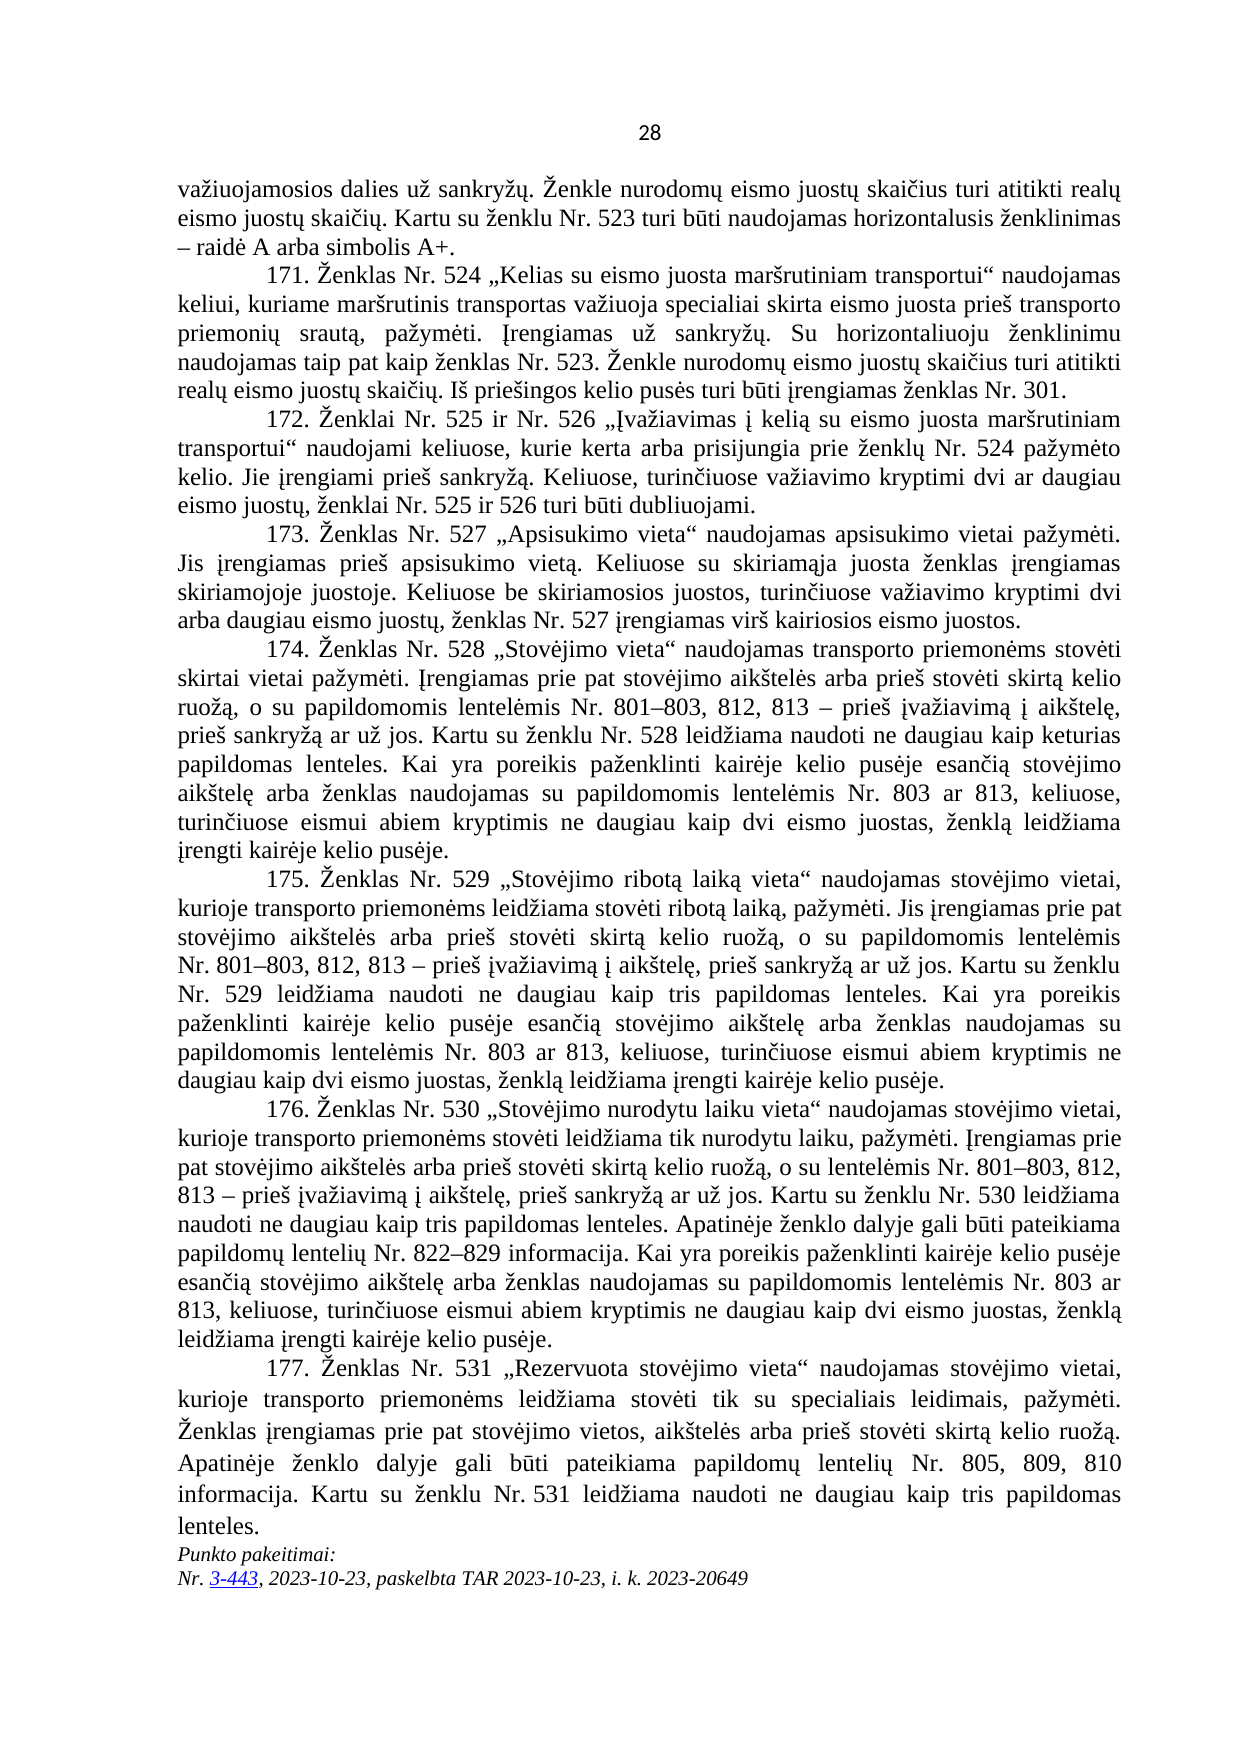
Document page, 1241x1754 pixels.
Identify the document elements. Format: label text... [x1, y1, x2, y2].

text 177. Ženklas Nr. 531 „Rezervuota stovėjimo vieta“ naudojamas stovėjimo vietai, kurioje transporto priemonėms leidžiama stovėti tik su specialiais leidimais, pažymėti. Ženklas įrengiamas prie pat stovėjimo vietos, aikštelės arba prieš stovėti skirtą kelio ruožą. Apatinėje ženklo dalyje gali būti pateikiama papildomų lentelių Nr. 805, 809, 810 informacija. Kartu su ženklu Nr. 531 leidžiama naudoti ne daugiau kaip tris papildomas lenteles. [177, 1353, 1122, 1539]
text 176. Ženklas Nr. 530 „Stovėjimo nurodytu laiku vieta“ naudojamas stovėjimo vietai, kurioje transporto priemonėms stovėti leidžiama tik nurodytu laiku, pažymėti. Įrengiamas prie pat stovėjimo aikštelės arba prieš stovėti skirtą kelio ruožą, o su lentelėmis Nr. 801–803, 812, 813 – prieš įvažiavimą į aikštelę, prieš sankryžą ar už jos. Kartu su ženklu Nr. 530 leidžiama naudoti ne daugiau kaip tris papildomas lenteles. Apatinėje ženklo dalyje gali būti pateikiama papildomų lentelių Nr. 822–829 informacija. Kai yra poreikis paženklinti kairėje kelio pusėje esančią stovėjimo aikštelę arba ženklas naudojamas su papildomomis lentelėmis Nr. 803 ar 813, keliuose, turinčiuose eismui abiem kryptimis ne daugiau kaip dvi eismo juostas, ženklą leidžiama įrengti kairėje kelio pusėje. [177, 1094, 1122, 1353]
text 175. Ženklas Nr. 529 „Stovėjimo ribotą laiką vieta“ naudojamas stovėjimo vietai, kurioje transporto priemonėms leidžiama stovėti ribotą laiką, pažymėti. Jis įrengiamas prie pat stovėjimo aikštelės arba prieš stovėti skirtą kelio ruožą, o su papildomomis lentelėmis Nr. 801–803, 812, 813 – prieš įvažiavimą į aikštelę, prieš sankryžą ar už jos. Kartu su ženklu Nr. 529 leidžiama naudoti ne daugiau kaip tris papildomas lenteles. Kai yra poreikis paženklinti kairėje kelio pusėje esančią stovėjimo aikštelę arba ženklas naudojamas su papildomomis lentelėmis Nr. 803 ar 813, keliuose, turinčiuose eismui abiem kryptimis ne daugiau kaip dvi eismo juostas, ženklą leidžiama įrengti kairėje kelio pusėje. [177, 864, 1122, 1094]
text 172. Ženklai Nr. 525 ir Nr. 526 „Įvažiavimas į kelią su eismo juosta maršrutiniam transportui“ naudojami keliuose, kurie kerta arba prisijungia prie ženklų Nr. 524 pažymėto kelio. Jie įrengiami prieš sankryžą. Keliuose, turinčiuose važiavimo kryptimi dvi ar daugiau eismo juostų, ženklai Nr. 525 ir 526 turi būti dubliuojami. [177, 404, 1122, 519]
text 173. Ženklas Nr. 527 „Apsisukimo vieta“ naudojamas apsisukimo vietai pažymėti. Jis įrengiamas prieš apsisukimo vietą. Keliuose su skiriamąja juosta ženklas įrengiamas skiriamojoje juostoje. Keliuose be skiriamosios juostos, turinčiuose važiavimo kryptimi dvi arba daugiau eismo juostų, ženklas Nr. 527 įrengiamas virš kairiosios eismo juostos. [177, 519, 1122, 634]
text 174. Ženklas Nr. 528 „Stovėjimo vieta“ naudojamas transporto priemonėms stovėti skirtai vietai pažymėti. Įrengiamas prie pat stovėjimo aikštelės arba prieš stovėti skirtą kelio ruožą, o su papildomomis lentelėmis Nr. 801–803, 812, 813 – prieš įvažiavimą į aikštelę, prieš sankryžą ar už jos. Kartu su ženklu Nr. 528 leidžiama naudoti ne daugiau kaip keturias papildomas lenteles. Kai yra poreikis paženklinti kairėje kelio pusėje esančią stovėjimo aikštelę arba ženklas naudojamas su papildomomis lentelėmis Nr. 803 ar 813, keliuose, turinčiuose eismui abiem kryptimis ne daugiau kaip dvi eismo juostas, ženklą leidžiama įrengti kairėje kelio pusėje. [177, 634, 1122, 864]
text Punkto pakeitimai: [177, 1542, 1122, 1566]
text Nr. 3-443, 2023-10-23, paskelbta TAR 2023-10-23, i. k. 2023-20649 [177, 1566, 1122, 1590]
text 171. Ženklas Nr. 524 „Kelias su eismo juosta maršrutiniam transportui“ naudojamas keliui, kuriame maršrutinis transportas važiuoja specialiai skirta eismo juosta prieš transporto priemonių srautą, pažymėti. Įrengiamas už sankryžų. Su horizontaliuoju ženklinimu naudojamas taip pat kaip ženklas Nr. 523. Ženkle nurodomų eismo juostų skaičius turi atitikti realų eismo juostų skaičių. Iš priešingos kelio pusės turi būti įrengiamas ženklas Nr. 301. [177, 260, 1122, 404]
text važiuojamosios dalies už sankryžų. Ženkle nurodomų eismo juostų skaičius turi atitikti realų eismo juostų skaičių. Kartu su ženklu Nr. 523 turi būti naudojamas horizontalusis ženklinimas – raidė A arba simbolis A+. [177, 174, 1122, 260]
